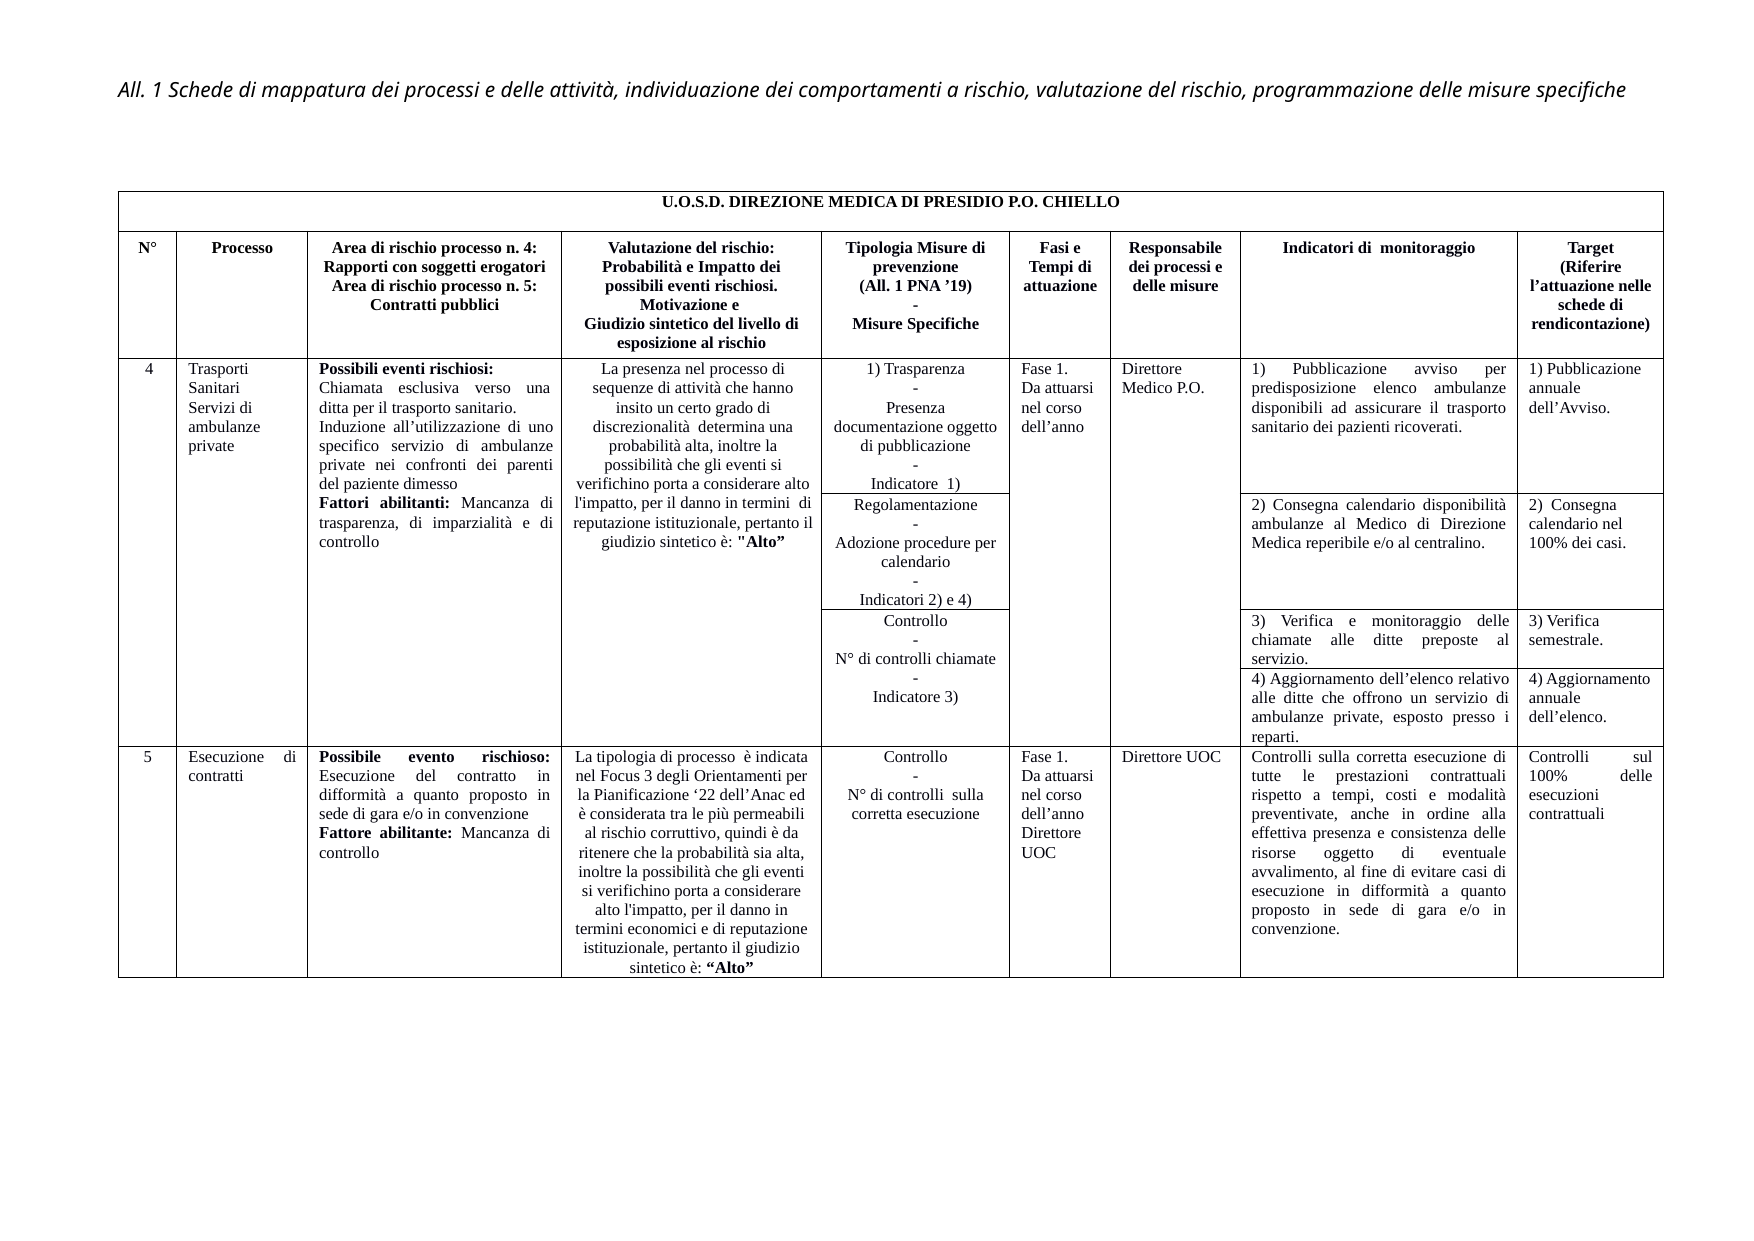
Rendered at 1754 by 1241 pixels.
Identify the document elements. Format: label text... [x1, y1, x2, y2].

table_cell 4 [119, 359, 176, 746]
table_cell 1) Trasparenza - Presenza documentazione oggetto di pubblicazione - Indicatore 1) [822, 359, 1009, 493]
table_cell Direttore Medico P.O. [1111, 359, 1240, 746]
table_cell Trasporti Sanitari Servizi di ambulanze private [177, 359, 307, 746]
table_cell 4) Aggiornamento annuale dell’elenco. [1518, 669, 1663, 746]
table_cell 1) Pubblicazione annuale dell’Avviso. [1518, 359, 1663, 493]
table_cell Controlli sulla corretta esecuzione di tutte le prestazioni contrattuali rispetto a tempi, costi e modalità preventivate, anche in ordine alla effettiva presenza e consistenza delle risorse oggetto di eventuale avvalimento, al fine di evitare casi di esecuzione in difformità a quanto proposto in sede di gara e/o in convenzione. [1241, 747, 1517, 977]
table_cell Possibile evento rischioso: Esecuzione del contratto in difformità a quanto proposto in sede di gara e/o in convenzione Fattore abilitante: Mancanza di controllo [308, 747, 561, 977]
table_cell Direttore UOC [1111, 747, 1240, 977]
table_cell 2) Consegna calendario nel 100% dei casi. [1518, 494, 1663, 609]
table_cell 3) Verifica e monitoraggio delle chiamate alle ditte preposte al servizio. [1241, 610, 1517, 668]
table_cell La presenza nel processo di sequenze di attività che hanno insito un certo grado di discrezionalità determina una probabilità alta, inoltre la possibilità che gli eventi si verifichino porta a considerare alto l'impatto, per il danno in termini di reputazione istituzionale, pertanto il giudizio sintetico è: "Alto” [562, 359, 821, 746]
table_cell 4) Aggiornamento dell’elenco relativo alle ditte che offrono un servizio di ambulanze private, esposto presso i reparti. [1241, 669, 1517, 746]
table_cell 5 [119, 747, 176, 977]
table_cell Tipologia Misure di prevenzione (All. 1 PNA ’19) - Misure Specifiche [822, 232, 1009, 358]
table_cell Responsabile dei processi e delle misure [1111, 232, 1240, 358]
table_cell Possibili eventi rischiosi: Chiamata esclusiva verso una ditta per il trasporto sanitario. Induzione all’utilizzazione di uno specifico servizio di ambulanze private nei confronti dei parenti del paziente dimesso Fattori abilitanti: Mancanza di trasparenza, di imparzialità e di controllo [308, 359, 561, 746]
table_cell Controlli sul 100% delle esecuzioni contrattuali [1518, 747, 1663, 977]
table_cell 3) Verifica semestrale. [1518, 610, 1663, 668]
table_cell 2) Consegna calendario disponibilità ambulanze al Medico di Direzione Medica reperibile e/o al centralino. [1241, 494, 1517, 609]
table_cell Area di rischio processo n. 4: Rapporti con soggetti erogatori Area di rischio processo n. 5: Contratti pubblici [308, 232, 561, 358]
table_cell Fasi e Tempi di attuazione [1010, 232, 1110, 358]
table_cell N° [119, 232, 176, 358]
table_cell La tipologia di processo è indicata nel Focus 3 degli Orientamenti per la Pianificazione ‘22 dell’Anac ed è considerata tra le più permeabili al rischio corruttivo, quindi è da ritenere che la probabilità sia alta, inoltre la possibilità che gli eventi si verifichino porta a considerare alto l'impatto, per il danno in termini economici e di reputazione istituzionale, pertanto il giudizio sintetico è: “Alto” [562, 747, 821, 977]
table_cell Fase 1. Da attuarsi nel corso dell’anno Direttore UOC [1010, 747, 1110, 977]
table_header U.O.S.D. DIREZIONE MEDICA DI PRESIDIO P.O. CHIELLO [119, 192, 1663, 231]
table_cell Esecuzione di contratti [177, 747, 307, 977]
table_cell Target (Riferire l’attuazione nelle schede di rendicontazione) [1518, 232, 1663, 358]
table_cell Controllo - N° di controlli sulla corretta esecuzione [822, 747, 1009, 977]
table_cell Processo [177, 232, 307, 358]
table_cell Controllo - N° di controlli chiamate - Indicatore 3) [822, 610, 1009, 746]
table_cell Regolamentazione - Adozione procedure per calendario - Indicatori 2) e 4) [822, 494, 1009, 609]
table_cell Valutazione del rischio: Probabilità e Impatto dei possibili eventi rischiosi. Motivazione e Giudizio sintetico del livello di esposizione al rischio [562, 232, 821, 358]
table_cell 1) Pubblicazione avviso per predisposizione elenco ambulanze disponibili ad assicurare il trasporto sanitario dei pazienti ricoverati. [1241, 359, 1517, 493]
table_cell Fase 1. Da attuarsi nel corso dell’anno [1010, 359, 1110, 746]
table_cell Indicatori di monitoraggio [1241, 232, 1517, 358]
